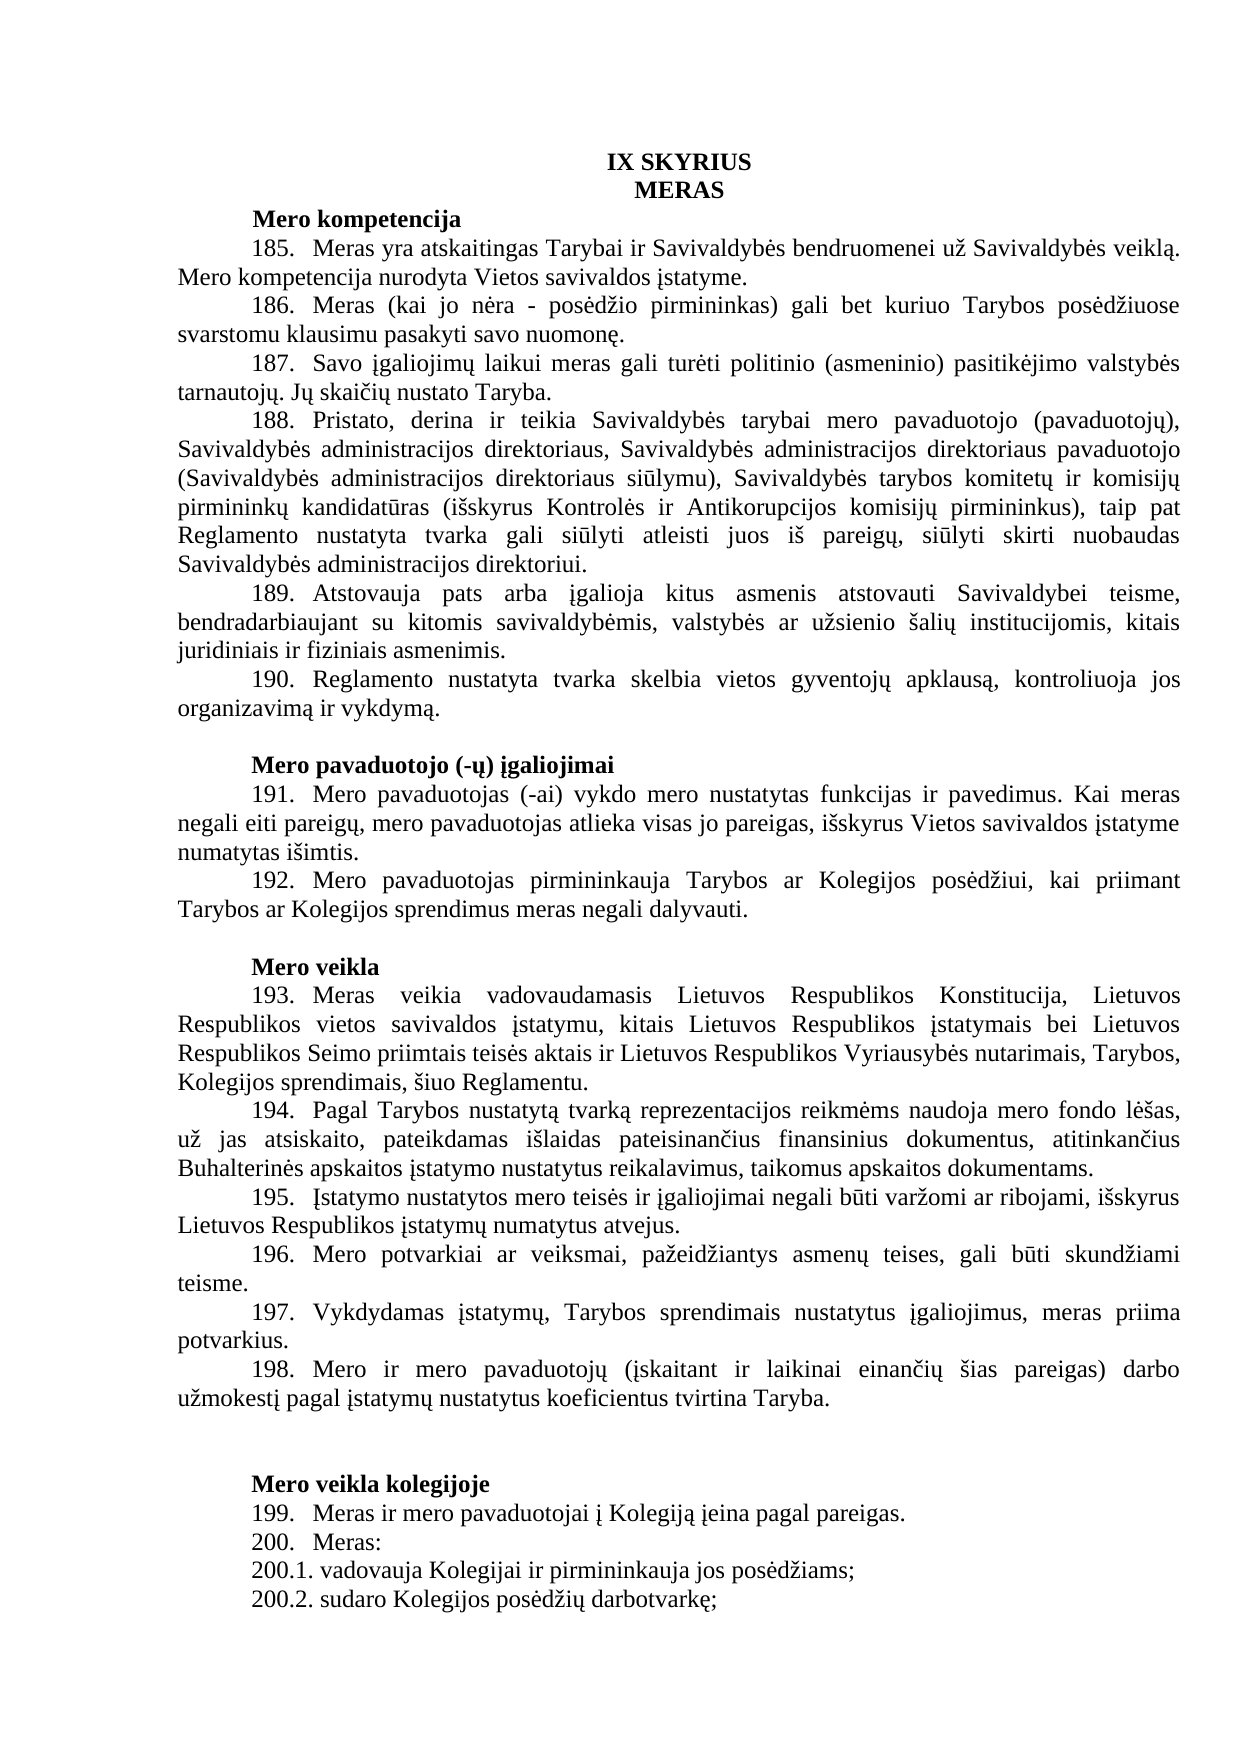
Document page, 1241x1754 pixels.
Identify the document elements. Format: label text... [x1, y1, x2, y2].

text 190. Reglamento nustatyta tvarka skelbia vietos gyventojų apklausą, kontroliuoja jos organizavimą ir vykdymą. [177, 664, 1181, 722]
text 185. Meras yra atskaitingas Tarybai ir Savivaldybės bendruomenei už Savivaldybės veiklą. Mero kompetencija nurodyta Vietos savivaldos įstatyme. [177, 233, 1181, 291]
text 191. Mero pavaduotojas (-ai) vykdo mero nustatytas funkcijas ir pavedimus. Kai meras negali eiti pareigų, mero pavaduotojas atlieka visas jo pareigas, išskyrus Vietos savivaldos įstatyme numatytas išimtis. [177, 779, 1181, 866]
text IX SKYRIUS [177, 147, 1181, 176]
text 199. Meras ir mero pavaduotojai į Kolegiją įeina pagal pareigas. [177, 1498, 1181, 1527]
text 187. Savo įgaliojimų laikui meras gali turėti politinio (asmeninio) pasitikėjimo valstybės tarnautojų. Jų skaičių nustato Taryba. [177, 348, 1181, 406]
text 188. Pristato, derina ir teikia Savivaldybės tarybai mero pavaduotojo (pavaduotojų), Savivaldybės administracijos direktoriaus, Savivaldybės administracijos direktoriaus pavaduotojo (Savivaldybės administracijos direktoriaus siūlymu), Savivaldybės tarybos komitetų ir komisijų pirmininkų kandidatūras (išskyrus Kontrolės ir Antikorupcijos komisijų pirmininkus), taip pat Reglamento nustatyta tvarka gali siūlyti atleisti juos iš pareigų, siūlyti skirti nuobaudas Savivaldybės administracijos direktoriui. [177, 406, 1181, 578]
text 189. Atstovauja pats arba įgalioja kitus asmenis atstovauti Savivaldybei teisme, bendradarbiaujant su kitomis savivaldybėmis, valstybės ar užsienio šalių institucijomis, kitais juridiniais ir fiziniais asmenimis. [177, 578, 1181, 664]
text Mero veikla [177, 952, 1181, 981]
text 196. Mero potvarkiai ar veiksmai, pažeidžiantys asmenų teises, gali būti skundžiami teisme. [177, 1239, 1181, 1297]
text 186. Meras (kai jo nėra - posėdžio pirmininkas) gali bet kuriuo Tarybos posėdžiuose svarstomu klausimu pasakyti savo nuomonę. [177, 291, 1181, 348]
text 192. Mero pavaduotojas pirmininkauja Tarybos ar Kolegijos posėdžiui, kai priimant Tarybos ar Kolegijos sprendimus meras negali dalyvauti. [177, 866, 1181, 923]
text 200.2. sudaro Kolegijos posėdžių darbotvarkę; [177, 1584, 1181, 1613]
text MERAS [177, 176, 1181, 204]
text 200. Meras: [177, 1527, 1181, 1556]
text Mero kompetencija [177, 204, 1181, 233]
text 197. Vykdydamas įstatymų, Tarybos sprendimais nustatytus įgaliojimus, meras priima potvarkius. [177, 1297, 1181, 1354]
text Mero veikla kolegijoje [177, 1469, 1181, 1498]
text 195. Įstatymo nustatytos mero teisės ir įgaliojimai negali būti varžomi ar ribojami, išskyrus Lietuvos Respublikos įstatymų numatytus atvejus. [177, 1182, 1181, 1239]
text 193. Meras veikia vadovaudamasis Lietuvos Respublikos Konstitucija, Lietuvos Respublikos vietos savivaldos įstatymu, kitais Lietuvos Respublikos įstatymais bei Lietuvos Respublikos Seimo priimtais teisės aktais ir Lietuvos Respublikos Vyriausybės nutarimais, Tarybos, Kolegijos sprendimais, šiuo Reglamentu. [177, 981, 1181, 1096]
text 198. Mero ir mero pavaduotojų (įskaitant ir laikinai einančių šias pareigas) darbo užmokestį pagal įstatymų nustatytus koeficientus tvirtina Taryba. [177, 1354, 1181, 1412]
text 194. Pagal Tarybos nustatytą tvarką reprezentacijos reikmėms naudoja mero fondo lėšas, už jas atsiskaito, pateikdamas išlaidas pateisinančius finansinius dokumentus, atitinkančius Buhalterinės apskaitos įstatymo nustatytus reikalavimus, taikomus apskaitos dokumentams. [177, 1096, 1181, 1182]
text Mero pavaduotojo (-ų) įgaliojimai [177, 751, 1181, 779]
text 200.1. vadovauja Kolegijai ir pirmininkauja jos posėdžiams; [177, 1556, 1181, 1584]
